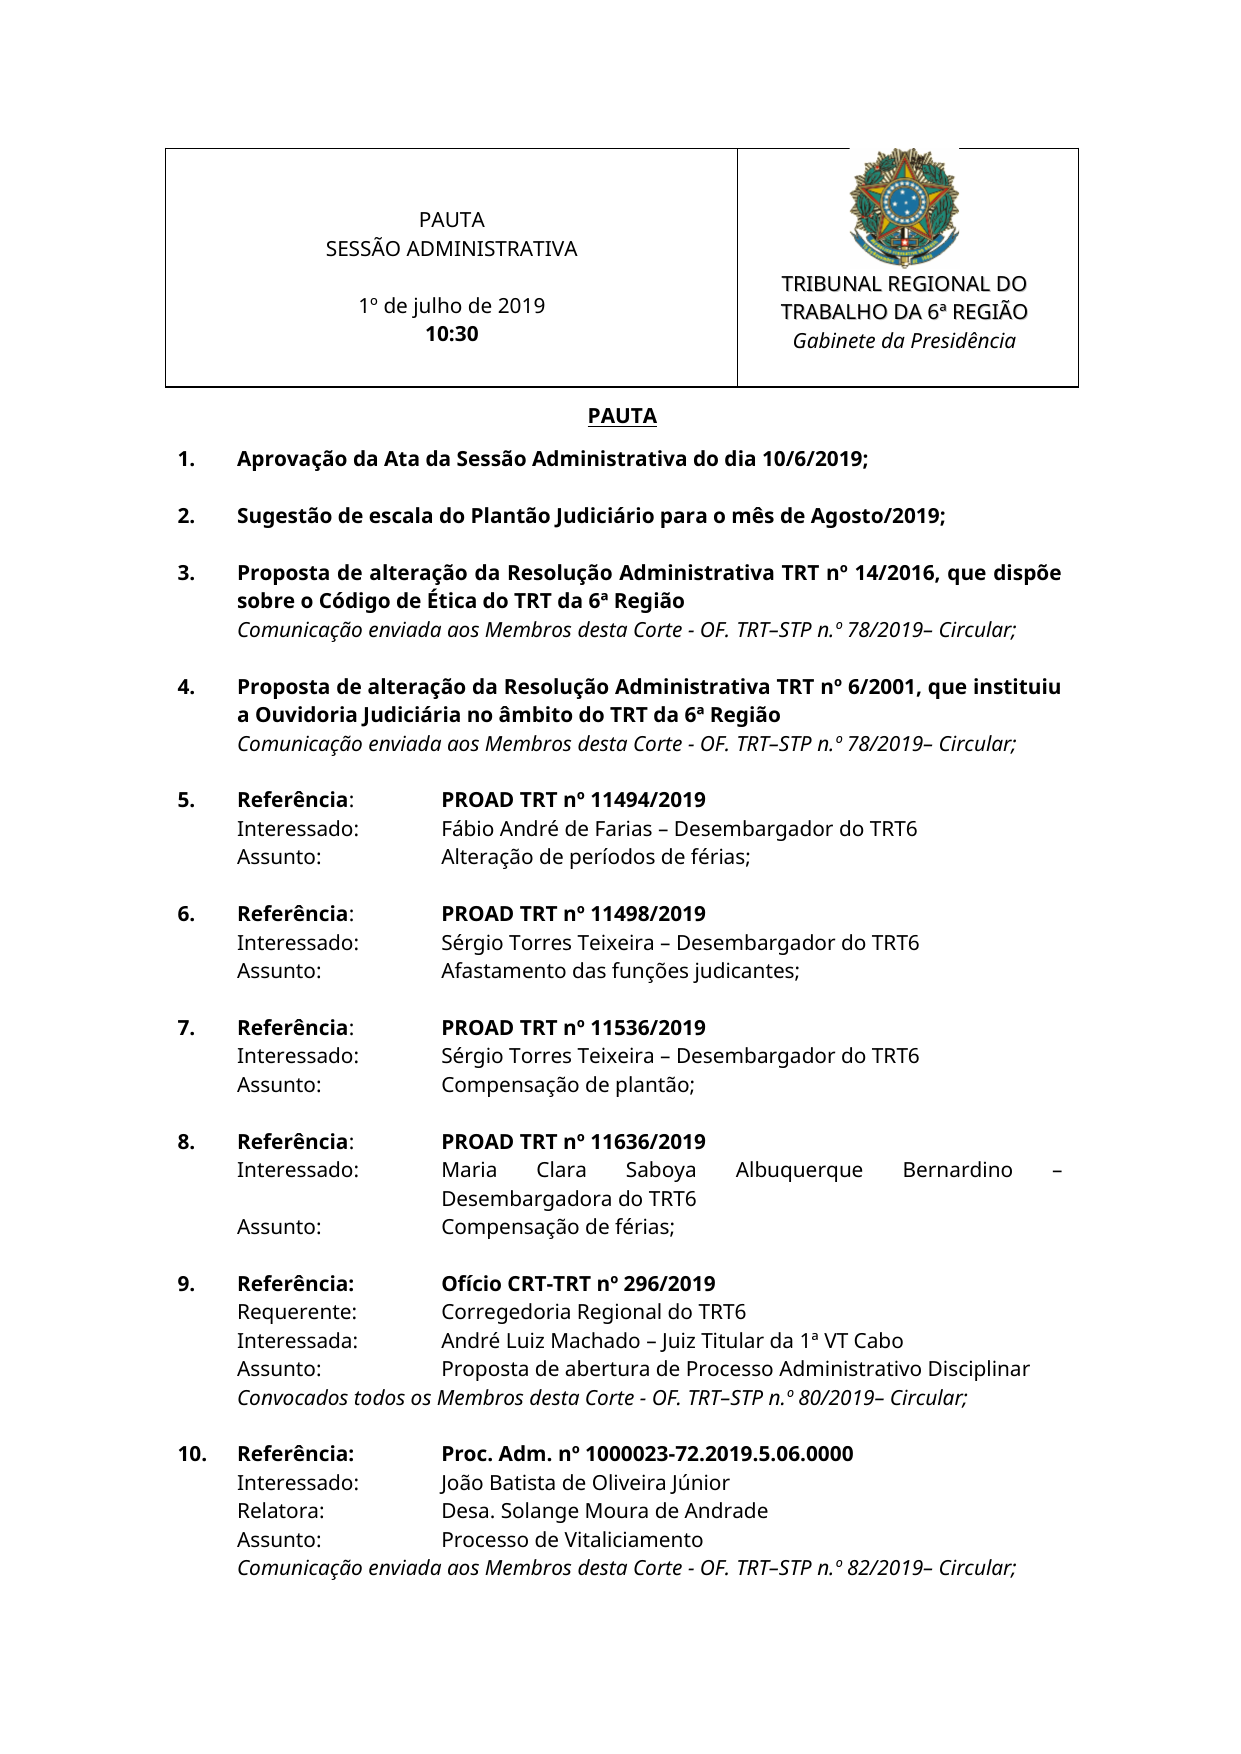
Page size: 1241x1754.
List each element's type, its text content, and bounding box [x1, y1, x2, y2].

table_cell Interessado: [226, 1041, 430, 1070]
table_cell PROAD TRT nº 11498/2019 [430, 899, 1074, 928]
table_cell Referência: [226, 1440, 430, 1468]
table_cell Proposta de alteração da Resolução Administrativa TRT nº 6/2001, que instituiu a Ouvidoria Judiciária no âmbito do TRT da 6ª Região Comunicação enviada aos Membros desta Corte - OF. TRT–STP n.º 78/2019– Circular; [226, 672, 1074, 786]
table_cell Maria Clara Saboya Albuquerque Bernardino – Desembargadora do TRT6 [430, 1155, 1074, 1212]
table_cell Assunto: [226, 1525, 430, 1553]
table_cell Requerente: [226, 1298, 430, 1326]
table_cell Assunto: [226, 1070, 430, 1127]
table_cell Compensação de plantão; [430, 1070, 1074, 1127]
table_cell Referência: [226, 899, 430, 928]
table_cell 9. [166, 1269, 226, 1439]
table_cell PROAD TRT nº 11636/2019 [430, 1127, 1074, 1155]
table_cell Corregedoria Regional do TRT6 [430, 1298, 1074, 1326]
table_cell Sugestão de escala do Plantão Judiciário para o mês de Agosto/2019; [226, 501, 1074, 558]
table_cell Convocados todos os Membros desta Corte - OF. TRT–STP n.º 80/2019– Circular; [226, 1383, 1074, 1439]
table_cell Interessado: [226, 814, 430, 842]
table_cell 5. [166, 786, 226, 899]
table_cell João Batista de Oliveira Júnior [430, 1468, 1074, 1496]
table_cell André Luiz Machado – Juiz Titular da 1ª VT Cabo [430, 1326, 1074, 1354]
table_cell PROAD TRT nº 11536/2019 [430, 1013, 1074, 1041]
table_cell 2. [166, 501, 226, 558]
table_cell Afastamento das funções judicantes; [430, 956, 1074, 1013]
table_cell Sérgio Torres Teixeira – Desembargador do TRT6 [430, 1041, 1074, 1070]
table_cell 7. [166, 1013, 226, 1127]
table_cell 10. [166, 1440, 226, 1582]
table_cell Sérgio Torres Teixeira – Desembargador do TRT6 [430, 928, 1074, 956]
table_cell Comunicação enviada aos Membros desta Corte - OF. TRT–STP n.º 82/2019– Circular; [226, 1553, 1074, 1582]
table_cell Proposta de abertura de Processo Administrativo Disciplinar [430, 1354, 1074, 1383]
table_cell 4. [166, 672, 226, 786]
table_cell Interessado: [226, 928, 430, 956]
picture [849, 148, 960, 269]
table_cell Referência: [226, 1013, 430, 1041]
table_cell Assunto: [226, 1212, 430, 1269]
table_cell Processo de Vitaliciamento [430, 1525, 1074, 1553]
table_cell Interessado: [226, 1155, 430, 1212]
table_header TRIBUNAL REGIONAL DO TRABALHO DA 6ª REGIÃO Gabinete da Presidência [738, 149, 1078, 386]
table_cell Assunto: [226, 1354, 430, 1383]
table_cell Proc. Adm. nº 1000023-72.2019.5.06.0000 [430, 1440, 1074, 1468]
table_header Aprovação da Ata da Sessão Administrativa do dia 10/6/2019; [226, 444, 1074, 501]
table_cell PROAD TRT nº 11494/2019 [430, 786, 1074, 814]
subtitle PAUTA [177, 402, 1067, 430]
table_cell 6. [166, 899, 226, 1013]
table_cell Referência: [226, 786, 430, 814]
table_cell Ofício CRT-TRT nº 296/2019 [430, 1269, 1074, 1297]
table_cell Alteração de períodos de férias; [430, 843, 1074, 899]
table_cell Interessado: [226, 1468, 430, 1496]
table_cell 8. [166, 1127, 226, 1269]
table_cell Referência: [226, 1269, 430, 1297]
table_header 1. [166, 444, 226, 501]
table_cell Desa. Solange Moura de Andrade [430, 1496, 1074, 1525]
table_cell Assunto: [226, 956, 430, 1013]
table_cell 3. [166, 558, 226, 672]
table_header PAUTA SESSÃO ADMINISTRATIVA 1º de julho de 2019 10:30 [166, 149, 737, 386]
table_cell Referência: [226, 1127, 430, 1155]
table_cell Proposta de alteração da Resolução Administrativa TRT nº 14/2016, que dispõe sobre o Código de Ética do TRT da 6ª Região Comunicação enviada aos Membros desta Corte - OF. TRT–STP n.º 78/2019– Circular; [226, 558, 1074, 672]
table_cell Relatora: [226, 1496, 430, 1525]
table_cell Compensação de férias; [430, 1212, 1074, 1269]
table_cell Assunto: [226, 843, 430, 899]
table_cell Fábio André de Farias – Desembargador do TRT6 [430, 814, 1074, 842]
table_cell Interessada: [226, 1326, 430, 1354]
